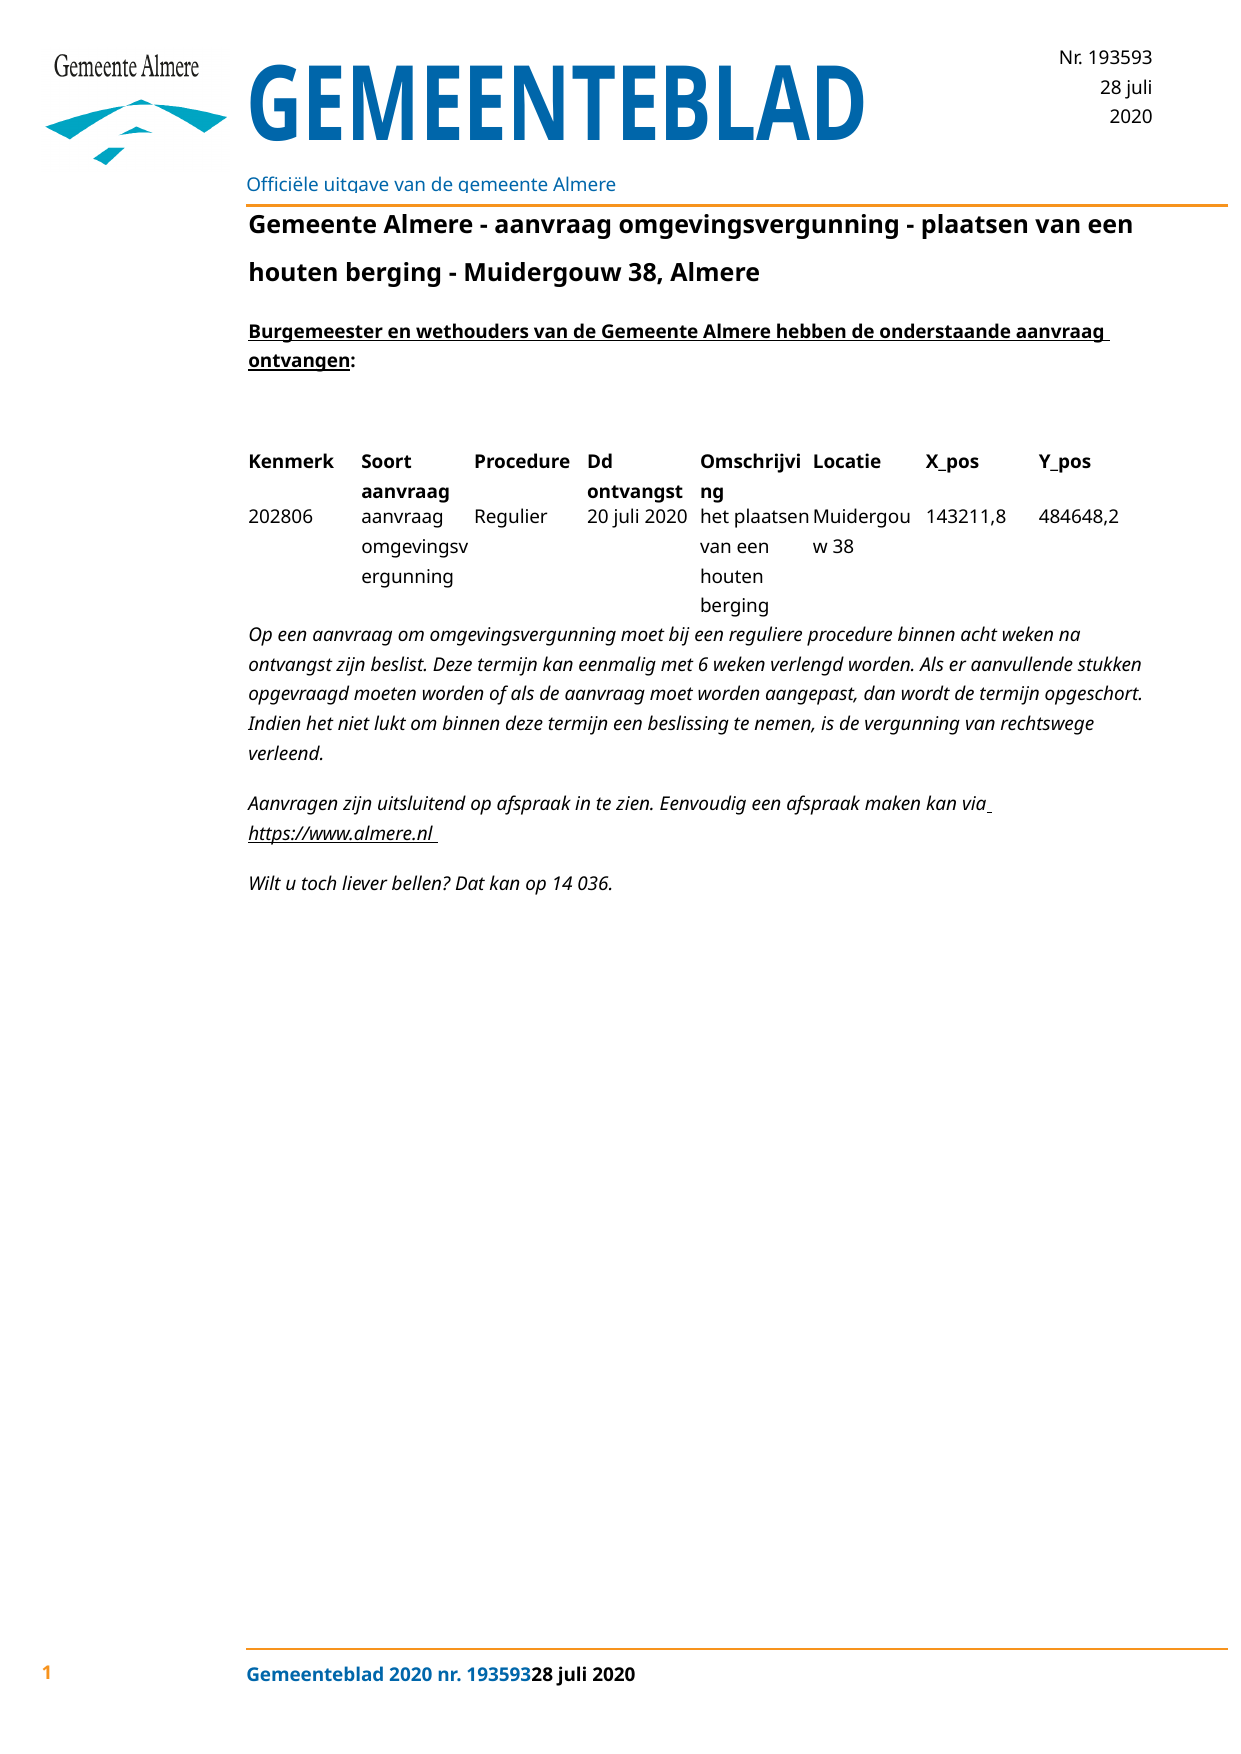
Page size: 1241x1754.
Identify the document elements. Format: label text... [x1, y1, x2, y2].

table_cell Regulier [474, 504, 587, 618]
table_header Y_pos [1039, 449, 1152, 504]
text Burgemeester en wethouders van de Gemeente Almere hebben de onderstaande aanvraag ontvangen: [248, 318, 1152, 373]
table_header Dd ontvangst [587, 449, 700, 504]
table_header X_pos [926, 449, 1038, 504]
table_header Procedure [474, 449, 587, 504]
table_header Omschrijving [700, 449, 813, 504]
table_cell 143211,8 [926, 504, 1038, 618]
table_cell 202806 [248, 504, 361, 618]
picture [41, 47, 231, 172]
text Op een aanvraag om omgevingsvergunning moet bij een reguliere procedure binnen acht weken na ontvangst zijn beslist. Deze termijn kan eenmalig met 6 weken verlengd worden. Als er aanvullende stukken opgevraagd moeten worden of als de aanvraag moet worden aangepast, dan wordt de termijn opgeschort. Indien het niet lukt om binnen deze termijn een beslissing te nemen, is de vergunning van rechtswege verleend. [248, 621, 1152, 766]
table_cell aanvraag omgevingsvergunning [361, 504, 474, 618]
text Aanvragen zijn uitsluitend op afspraak in te zien. Eenvoudig een afspraak maken kan via https://www.almere.nl [248, 790, 1152, 846]
table_cell 20 juli 2020 [587, 504, 700, 618]
table_header Kenmerk [248, 449, 361, 504]
text Wilt u toch liever bellen? Dat kan op 14 036. [248, 870, 1152, 896]
table_header Soort aanvraag [361, 449, 474, 504]
table_cell Muidergouw 38 [813, 504, 926, 618]
table_cell 484648,2 [1039, 504, 1152, 618]
text Gemeente Almere - aanvraag omgevingsvergunning - plaatsen van een houten berging - Muidergouw 38, Almere [248, 207, 1152, 288]
table_header Locatie [813, 449, 926, 504]
table_cell het plaatsen van een houten berging [700, 504, 813, 618]
